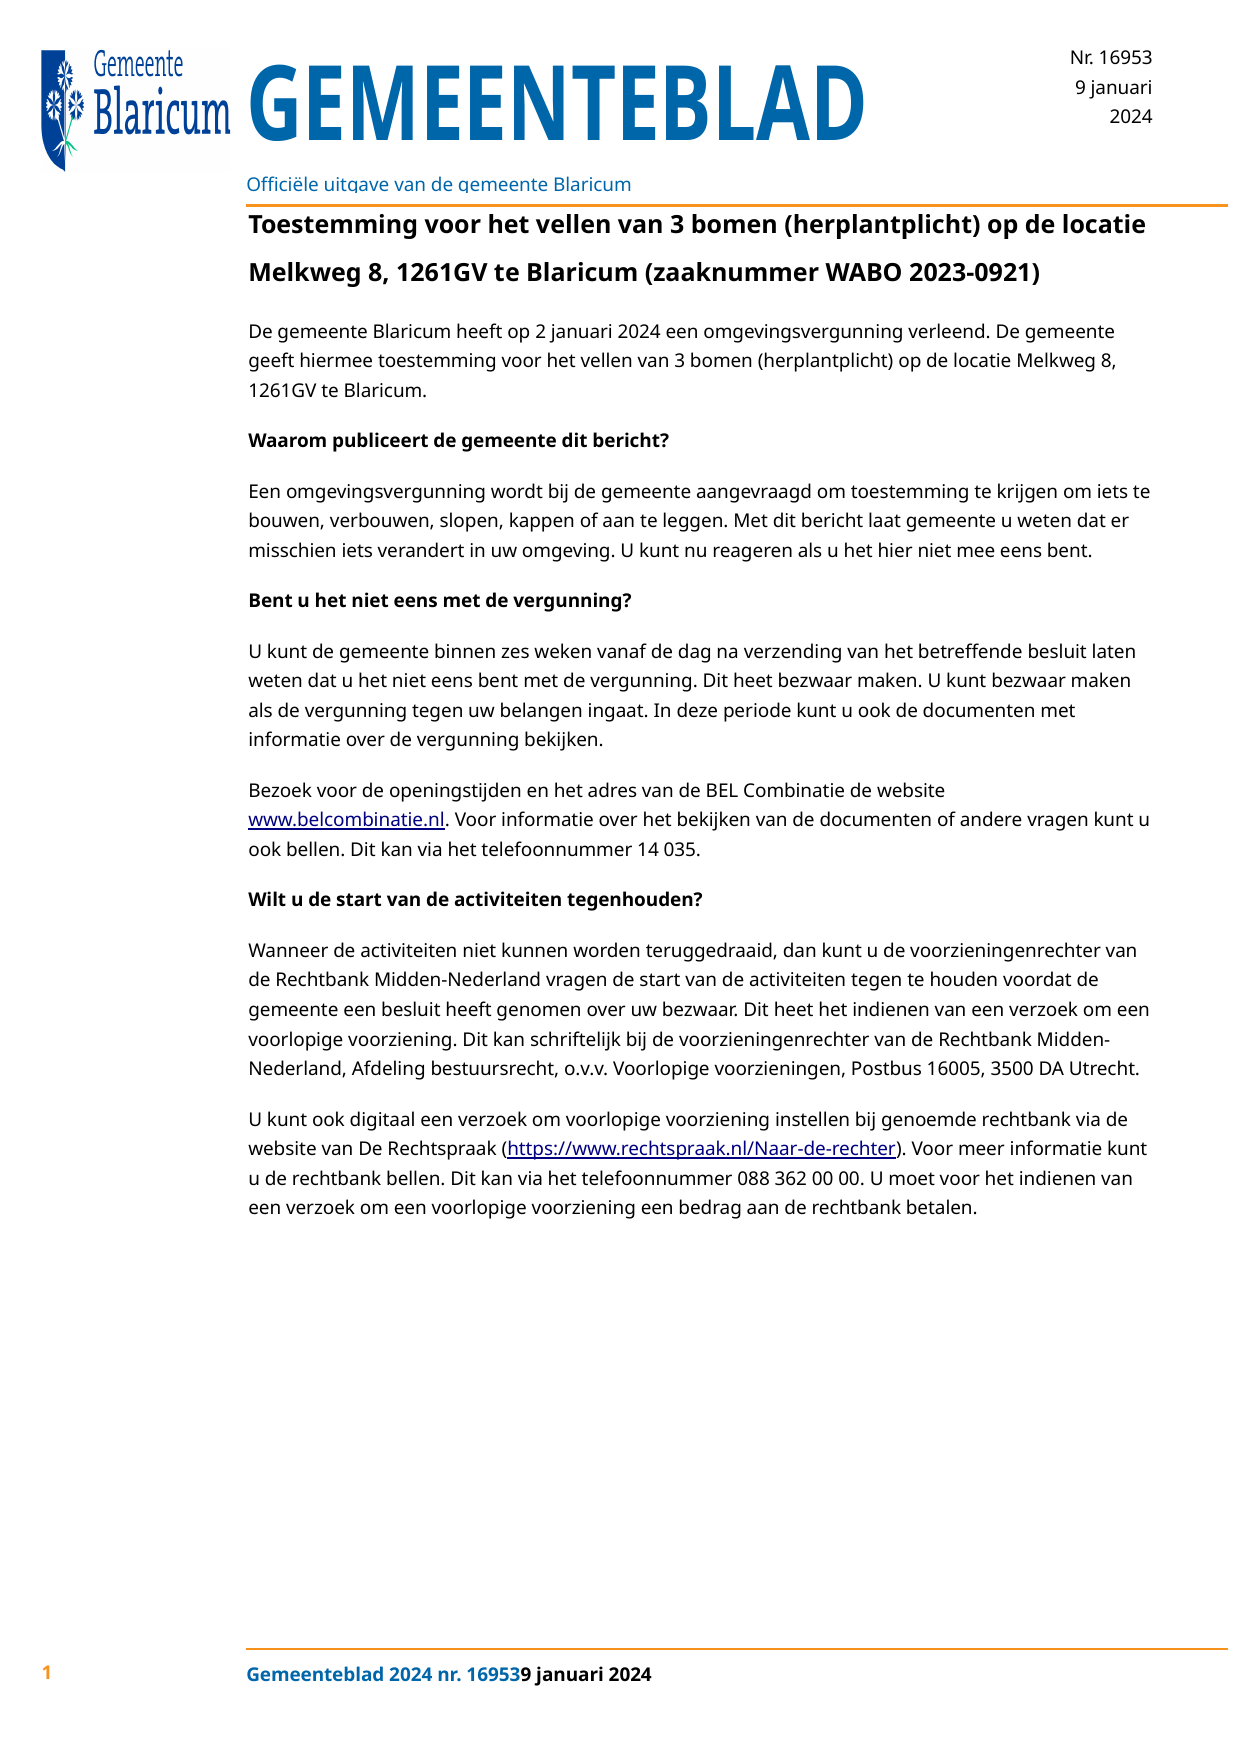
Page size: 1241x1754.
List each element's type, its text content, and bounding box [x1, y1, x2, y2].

text Wanneer de activiteiten niet kunnen worden teruggedraaid, dan kunt u de voorzieningenrechter van de Rechtbank Midden-Nederland vragen de start van de activiteiten tegen te houden voordat de gemeente een besluit heeft genomen over uw bezwaar. Dit heet het indienen van een verzoek om een voorlopige voorziening. Dit kan schriftelijk bij de voorzieningenrechter van de Rechtbank Midden-Nederland, Afdeling bestuursrecht, o.v.v. Voorlopige voorzieningen, Postbus 16005, 3500 DA Utrecht. [248, 937, 1152, 1081]
text De gemeente Blaricum heeft op 2 januari 2024 een omgevingsvergunning verleend. De gemeente geeft hiermee toestemming voor het vellen van 3 bomen (herplantplicht) op de locatie Melkweg 8, 1261GV te Blaricum. [248, 318, 1152, 403]
text Waarom publiceert de gemeente dit bericht? [248, 427, 1152, 453]
text Wilt u de start van de activiteiten tegenhouden? [248, 887, 1152, 912]
text U kunt de gemeente binnen zes weken vanaf de dag na verzending van het betreffende besluit laten weten dat u het niet eens bent met de vergunning. Dit heet bezwaar maken. U kunt bezwaar maken als de vergunning tegen uw belangen ingaat. In deze periode kunt u ook de documenten met informatie over de vergunning bekijken. [248, 638, 1152, 752]
text Toestemming voor het vellen van 3 bomen (herplantplicht) op de locatie Melkweg 8, 1261GV te Blaricum (zaaknummer WABO 2023-0921) [248, 207, 1152, 288]
text Bezoek voor de openingstijden en het adres van de BEL Combinatie de website www.belcombinatie.nl. Voor informatie over het bekijken van de documenten of andere vragen kunt u ook bellen. Dit kan via het telefoonnummer 14 035. [248, 777, 1152, 862]
text Een omgevingsvergunning wordt bij de gemeente aangevraagd om toestemming te krijgen om iets te bouwen, verbouwen, slopen, kappen of aan te leggen. Met dit bericht laat gemeente u weten dat er misschien iets verandert in uw omgeving. U kunt nu reageren als u het hier niet mee eens bent. [248, 478, 1152, 563]
picture [41, 47, 231, 172]
text Bent u het niet eens met de vergunning? [248, 587, 1152, 613]
text U kunt ook digitaal een verzoek om voorlopige voorziening instellen bij genoemde rechtbank via de website van De Rechtspraak (https://www.rechtspraak.nl/Naar-de-rechter). Voor meer informatie kunt u de rechtbank bellen. Dit kan via het telefoonnummer 088 362 00 00. U moet voor het indienen van een verzoek om een voorlopige voorziening een bedrag aan de rechtbank betalen. [248, 1106, 1152, 1220]
